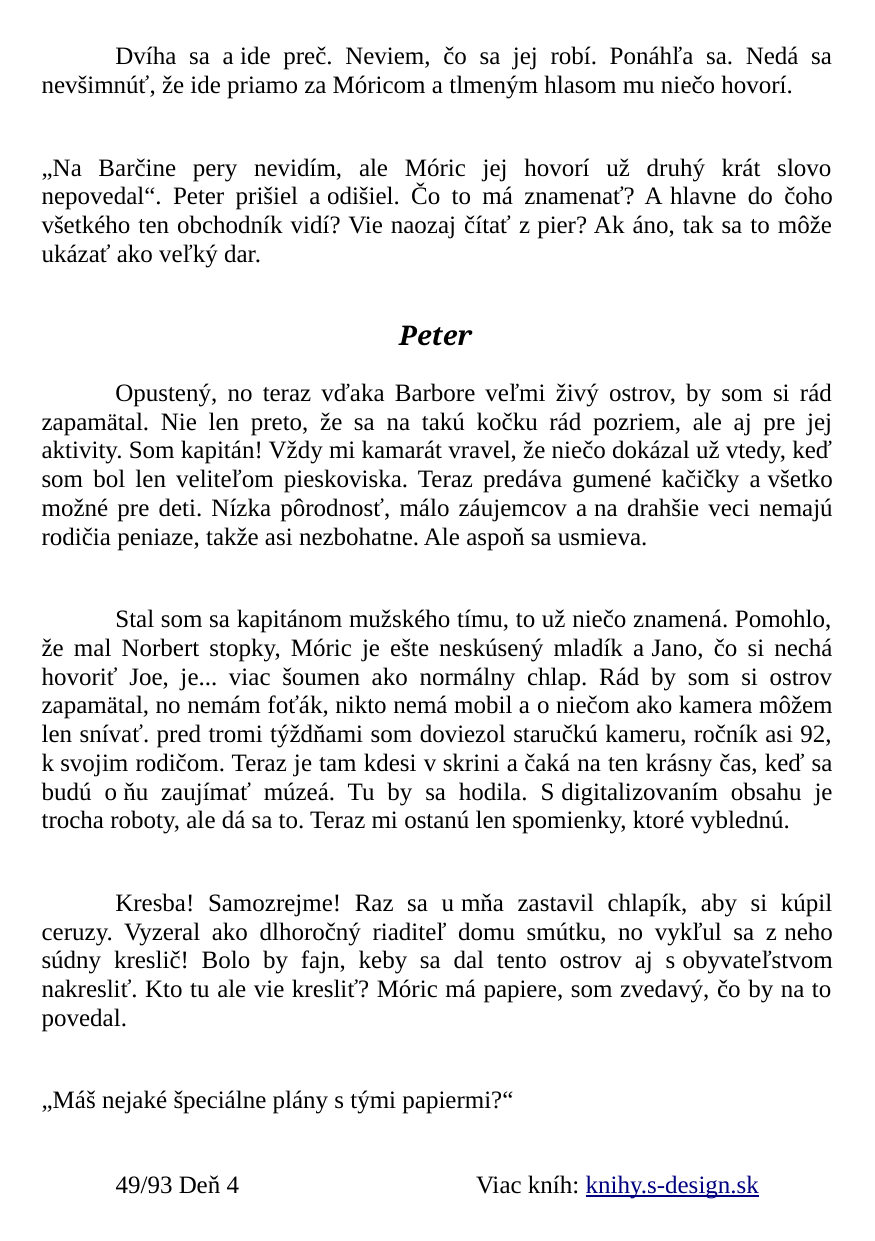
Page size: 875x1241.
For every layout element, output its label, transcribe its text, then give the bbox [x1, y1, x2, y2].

text Opustený, no teraz vďaka Barbore veľmi živý ostrov, by som si rád zapamätal. Nie len preto, že sa na takú kočku rád pozriem, ale aj pre jej aktivity. Som kapitán! Vždy mi kamarát vravel, že niečo dokázal už vtedy, keď som bol len veliteľom pieskoviska. Teraz predáva gumené kačičky a všetko možné pre deti. Nízka pôrodnosť, málo záujemcov a na drahšie veci nemajú rodičia peniaze, takže asi nezbohatne. Ale aspoň sa usmieva. [41, 378, 833, 550]
text Kresba! Samozrejme! Raz sa u mňa zastavil chlapík, aby si kúpil ceruzy. Vyzeral ako dlhoročný riaditeľ domu smútku, no vykľul sa z neho súdny kreslič! Bolo by fajn, keby sa dal tento ostrov aj s obyvateľstvom nakresliť. Kto tu ale vie kresliť? Móric má papiere, som zvedavý, čo by na to povedal. [41, 888, 833, 1032]
text „Máš nejaké špeciálne plány s tými papiermi?“ [41, 1085, 833, 1114]
text Dvíha sa a ide preč. Neviem, čo sa jej robí. Ponáhľa sa. Nedá sa nevšimnúť, že ide priamo za Móricom a tlmeným hlasom mu niečo hovorí. [41, 41, 833, 99]
text Stal som sa kapitánom mužského tímu, to už niečo znamená. Pomohlo, že mal Norbert stopky, Móric je ešte neskúsený mladík a Jano, čo si nechá hovoriť Joe, je... viac šoumen ako normálny chlap. Rád by som si ostrov zapamätal, no nemám foťák, nikto nemá mobil a o niečom ako kamera môžem len snívať. pred tromi týždňami som doviezol staručkú kameru, ročník asi 92, k svojim rodičom. Teraz je tam kdesi v skrini a čaká na ten krásny čas, keď sa budú o ňu zaujímať múzeá. Tu by sa hodila. S digitalizovaním obsahu je trocha roboty, ale dá sa to. Teraz mi ostanú len spomienky, ktoré vyblednú. [41, 604, 833, 834]
subtitle Peter [41, 317, 833, 354]
text „Na Barčine pery nevidím, ale Móric jej hovorí už druhý krát slovo nepovedal“. Peter prišiel a odišiel. Čo to má znamenať? A hlavne do čoho všetkého ten obchodník vidí? Vie naozaj čítať z pier? Ak áno, tak sa to môže ukázať ako veľký dar. [41, 153, 833, 268]
